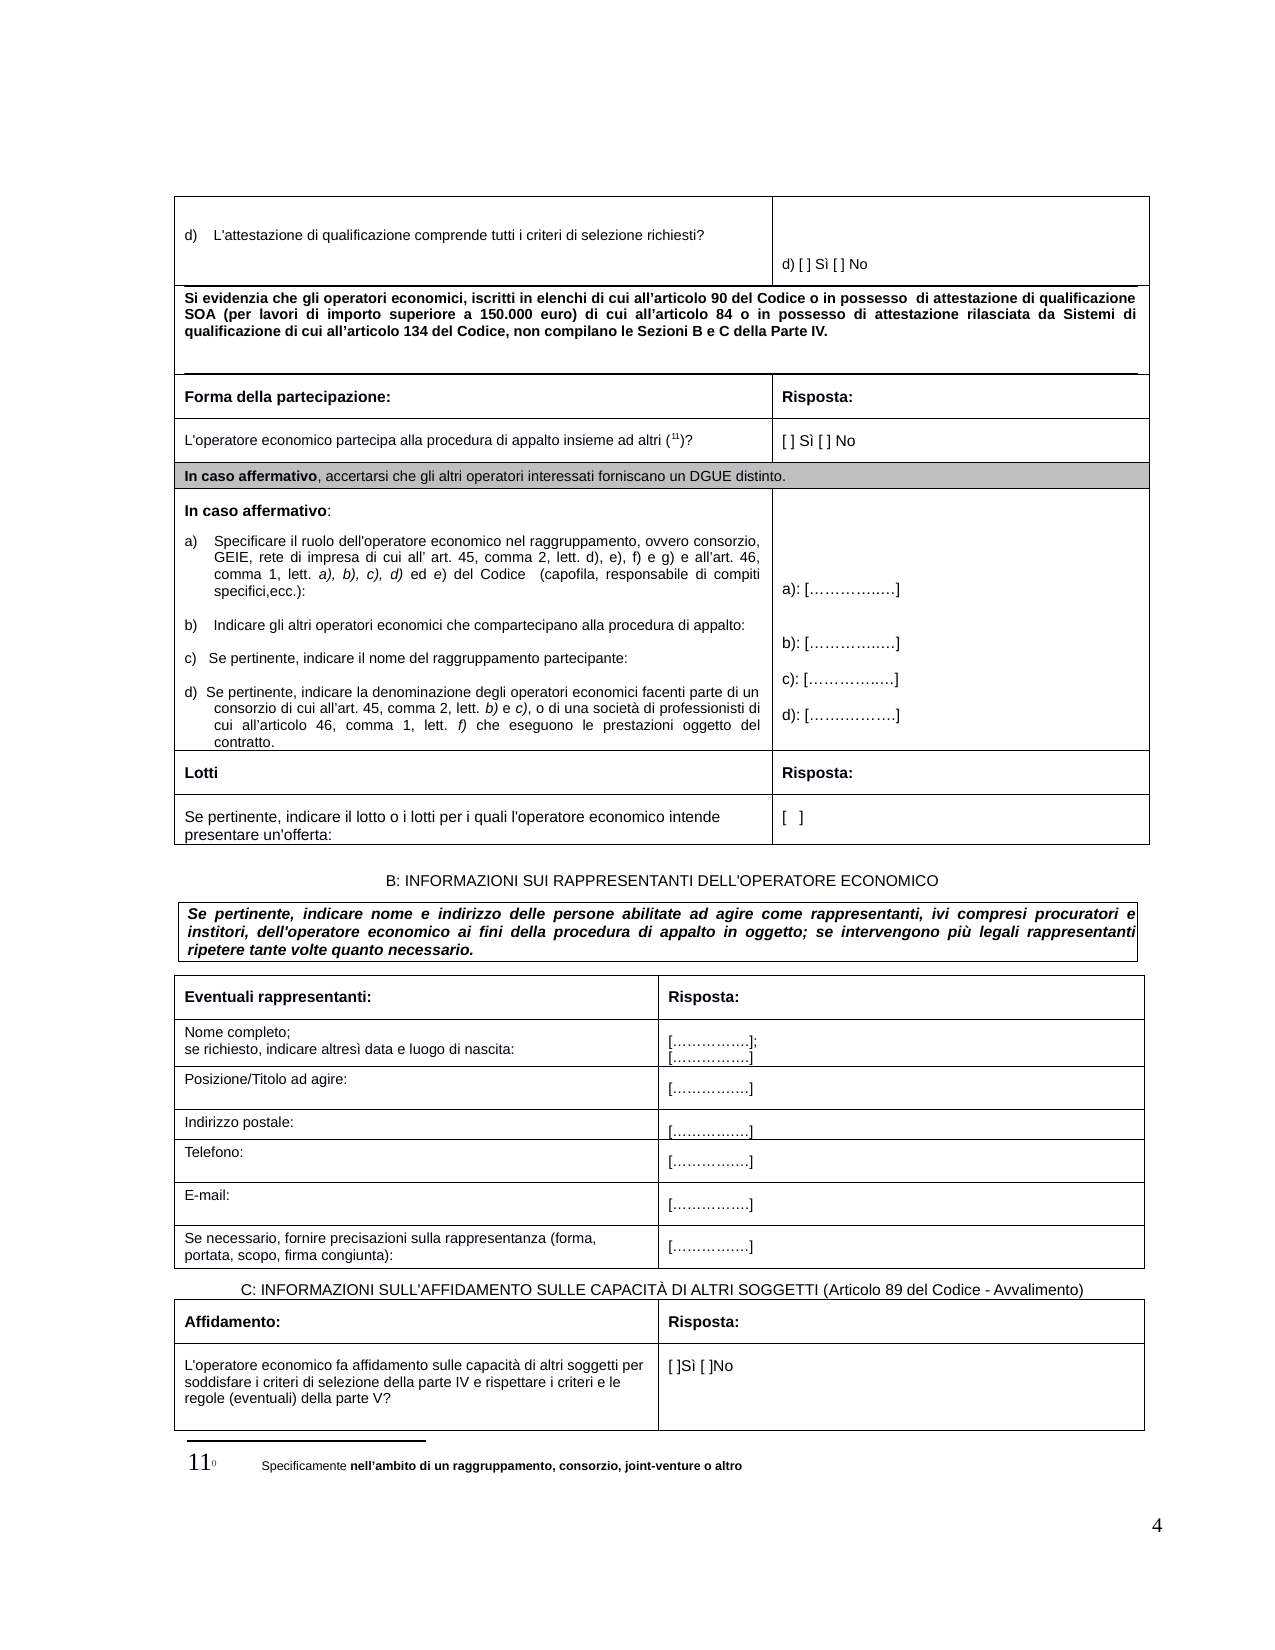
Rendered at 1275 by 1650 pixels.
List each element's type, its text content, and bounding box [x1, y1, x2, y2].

table_cell [ ]Sì [ ]No [659, 1344, 1144, 1430]
table_cell Posizione/Titolo ad agire: [175, 1067, 658, 1109]
table_cell L'operatore economico partecipa alla procedura di appalto insieme ad altri ()? [175, 419, 772, 462]
table_cell [………….…] [659, 1226, 1144, 1267]
title C: Informazioni sull'affidamento SULLE Capacità di altri soggetti (Articolo 89 del Codice - Avvalimento) [187, 1281, 1137, 1299]
table_cell Si evidenzia che gli operatori economici, iscritti in elenchi di cui all’articolo 90 del Codice o in possesso di attestazione di qualificazione SOA (per lavori di importo superiore a 150.000 euro) di cui all’articolo 84 o in possesso di attestazione rilasciata da Sistemi di qualificazione di cui all’articolo 134 del Codice, non compilano le Sezioni B e C della Parte IV. [175, 286, 1149, 374]
table_cell Indirizzo postale: [175, 1110, 658, 1139]
table_cell In caso affermativo, accertarsi che gli altri operatori interessati forniscano un DGUE distinto. [175, 463, 1149, 488]
table_cell […………….] [659, 1183, 1144, 1224]
table_cell d) [ ] Sì [ ] No [773, 197, 1149, 285]
table_cell Telefono: [175, 1140, 658, 1182]
table_header Affidamento: [175, 1300, 658, 1343]
table_cell [………….…] [659, 1110, 1144, 1139]
table_cell Nome completo; se richiesto, indicare altresì data e luogo di nascita: [175, 1020, 658, 1066]
table_cell a): […………..…] b): […………..…] c): […………..…] d): […….……….] [773, 489, 1149, 750]
table_cell [ ] Sì [ ] No [773, 419, 1149, 462]
table_cell Se necessario, fornire precisazioni sulla rappresentanza (forma, portata, scopo, firma congiunta): [175, 1226, 658, 1267]
table_cell In caso affermativo: Specificare il ruolo dell'operatore economico nel raggruppamento, ovvero consorzio, GEIE, rete di impresa di cui all’ art. 45, comma 2, lett. d), e), f) e g) e all’art. 46, comma 1, lett. a), b), c), d) ed e) del Codice (capofila, responsabile di compiti specifici,ecc.): b) Indicare gli altri operatori economici che compartecipano alla procedura di appalto: c) Se pertinente, indicare il nome del raggruppamento partecipante: d) Se pertinente, indicare la denominazione degli operatori economici facenti parte di un consorzio di cui all’art. 45, comma 2, lett. b) e c), o di una società di professionisti di cui all’articolo 46, comma 1, lett. f) che eseguono le prestazioni oggetto del contratto. [175, 489, 772, 750]
table_cell Se pertinente, indicare il lotto o i lotti per i quali l'operatore economico intende presentare un'offerta: [175, 795, 772, 844]
table_cell […………….]; […………….] [659, 1020, 1144, 1066]
table_header Risposta: [659, 1300, 1144, 1343]
table_cell d) L'attestazione di qualificazione comprende tutti i criteri di selezione richiesti? [175, 197, 772, 285]
table_cell Forma della partecipazione: [175, 375, 772, 418]
table_cell [………….…] [659, 1067, 1144, 1109]
table_cell E-mail: [175, 1183, 658, 1224]
title B: Informazioni sui rappresentanti dell'operatore economico [187, 871, 1137, 889]
table_cell [ ] [773, 795, 1149, 844]
table_cell [………….…] [659, 1140, 1144, 1182]
table_header Eventuali rappresentanti: [175, 976, 658, 1019]
table_cell Lotti [175, 751, 772, 794]
table_header Risposta: [659, 976, 1144, 1019]
table_cell Risposta: [773, 375, 1149, 418]
table_cell Risposta: [773, 751, 1149, 794]
table_cell L'operatore economico fa affidamento sulle capacità di altri soggetti per soddisfare i criteri di selezione della parte IV e rispettare i criteri e le regole (eventuali) della parte V? [175, 1344, 658, 1430]
text Se pertinente, indicare nome e indirizzo delle persone abilitate ad agire come rappresentanti, ivi compresi procuratori e institori, dell'operatore economico ai fini della procedura di appalto in oggetto; se intervengono più legali rappresentanti ripetere tante volte quanto necessario. [179, 903, 1137, 961]
